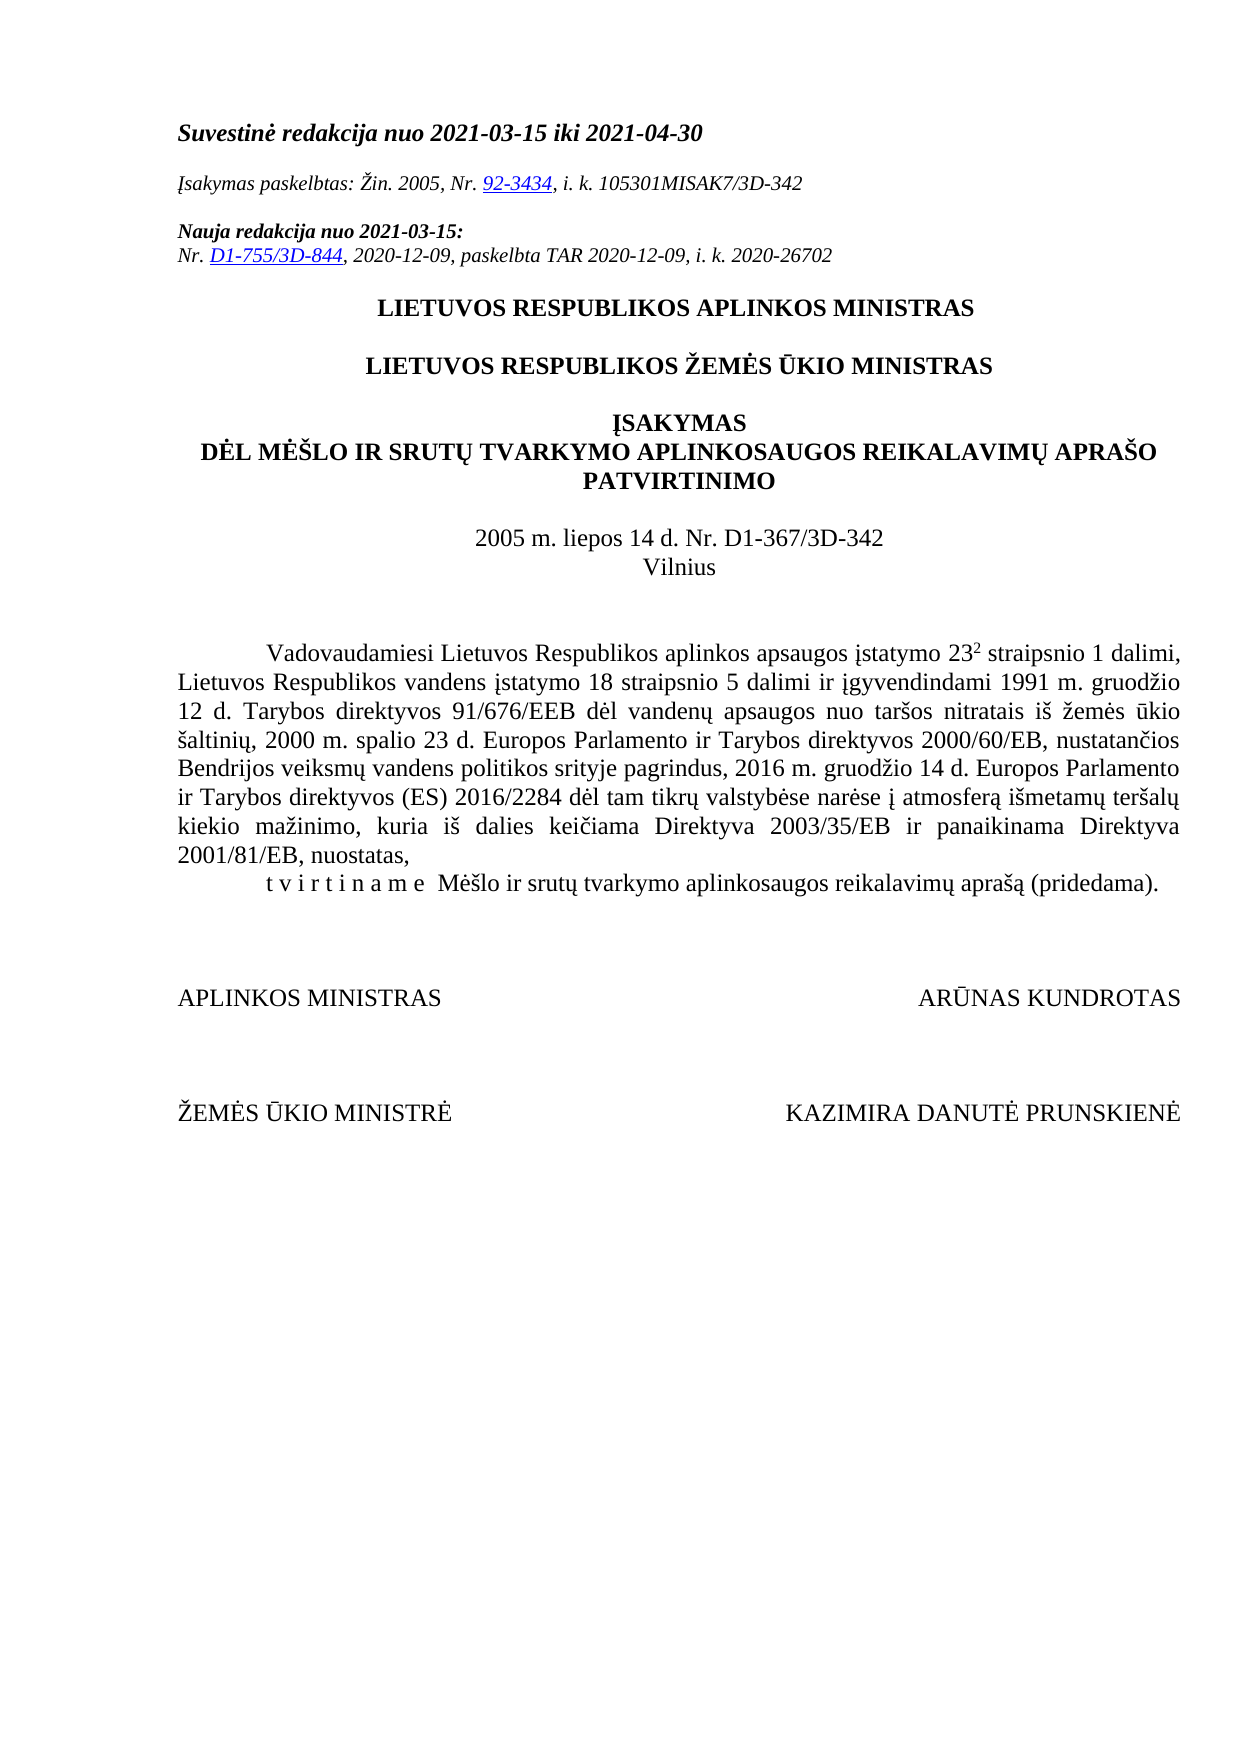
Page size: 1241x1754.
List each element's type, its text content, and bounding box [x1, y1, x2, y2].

text DĖL MĖŠLO IR SRUTŲ TVARKYMO APLINKOSAUGOS REIKALAVIMŲ APRAŠO PATVIRTINIMO [177, 437, 1181, 495]
text Nauja redakcija nuo 2021-03-15: [177, 219, 1181, 243]
text Įsakymas paskelbtas: Žin. 2005, Nr. 92-3434, i. k. 105301MISAK7/3D-342 [177, 171, 1181, 195]
text Suvestinė redakcija nuo 2021-03-15 iki 2021-04-30 [177, 118, 1181, 147]
text Vadovaudamiesi Lietuvos Respublikos aplinkos apsaugos įstatymo 232 straipsnio 1 dalimi, Lietuvos Respublikos vandens įstatymo 18 straipsnio 5 dalimi ir įgyvendindami 1991 m. gruodžio 12 d. Tarybos direktyvos 91/676/EEB dėl vandenų apsaugos nuo taršos nitratais iš žemės ūkio šaltinių, 2000 m. spalio 23 d. Europos Parlamento ir Tarybos direktyvos 2000/60/EB, nustatančios Bendrijos veiksmų vandens politikos srityje pagrindus, 2016 m. gruodžio 14 d. Europos Parlamento ir Tarybos direktyvos (ES) 2016/2284 dėl tam tikrų valstybėse narėse į atmosferą išmetamų teršalų kiekio mažinimo, kuria iš dalies keičiama Direktyva 2003/35/EB ir panaikinama Direktyva 2001/81/EB, nuostatas, [177, 638, 1181, 868]
text APLINKOS MINISTRAS ARŪNAS KUNDROTAS [177, 983, 1181, 1012]
text Nr. D1-755/3D-844, 2020-12-09, paskelbta TAR 2020-12-09, i. k. 2020-26702 [177, 243, 1181, 267]
text Vilnius [177, 552, 1181, 581]
text LIETUVOS RESPUBLIKOS ŽEMĖS ŪKIO MINISTRAS [177, 351, 1181, 380]
text tvirtiname Mėšlo ir srutų tvarkymo aplinkosaugos reikalavimų aprašą (pridedama). [266, 868, 1181, 897]
text 2005 m. liepos 14 d. Nr. D1-367/3D-342 [177, 523, 1181, 552]
text ĮSAKYMAS [177, 408, 1181, 437]
text LIETUVOS RESPUBLIKOS APLINKOS MINISTRAS [177, 293, 1181, 322]
text ŽEMĖS ŪKIO MINISTRĖ KAZIMIRA DANUTĖ PRUNSKIENĖ [177, 1098, 1181, 1127]
